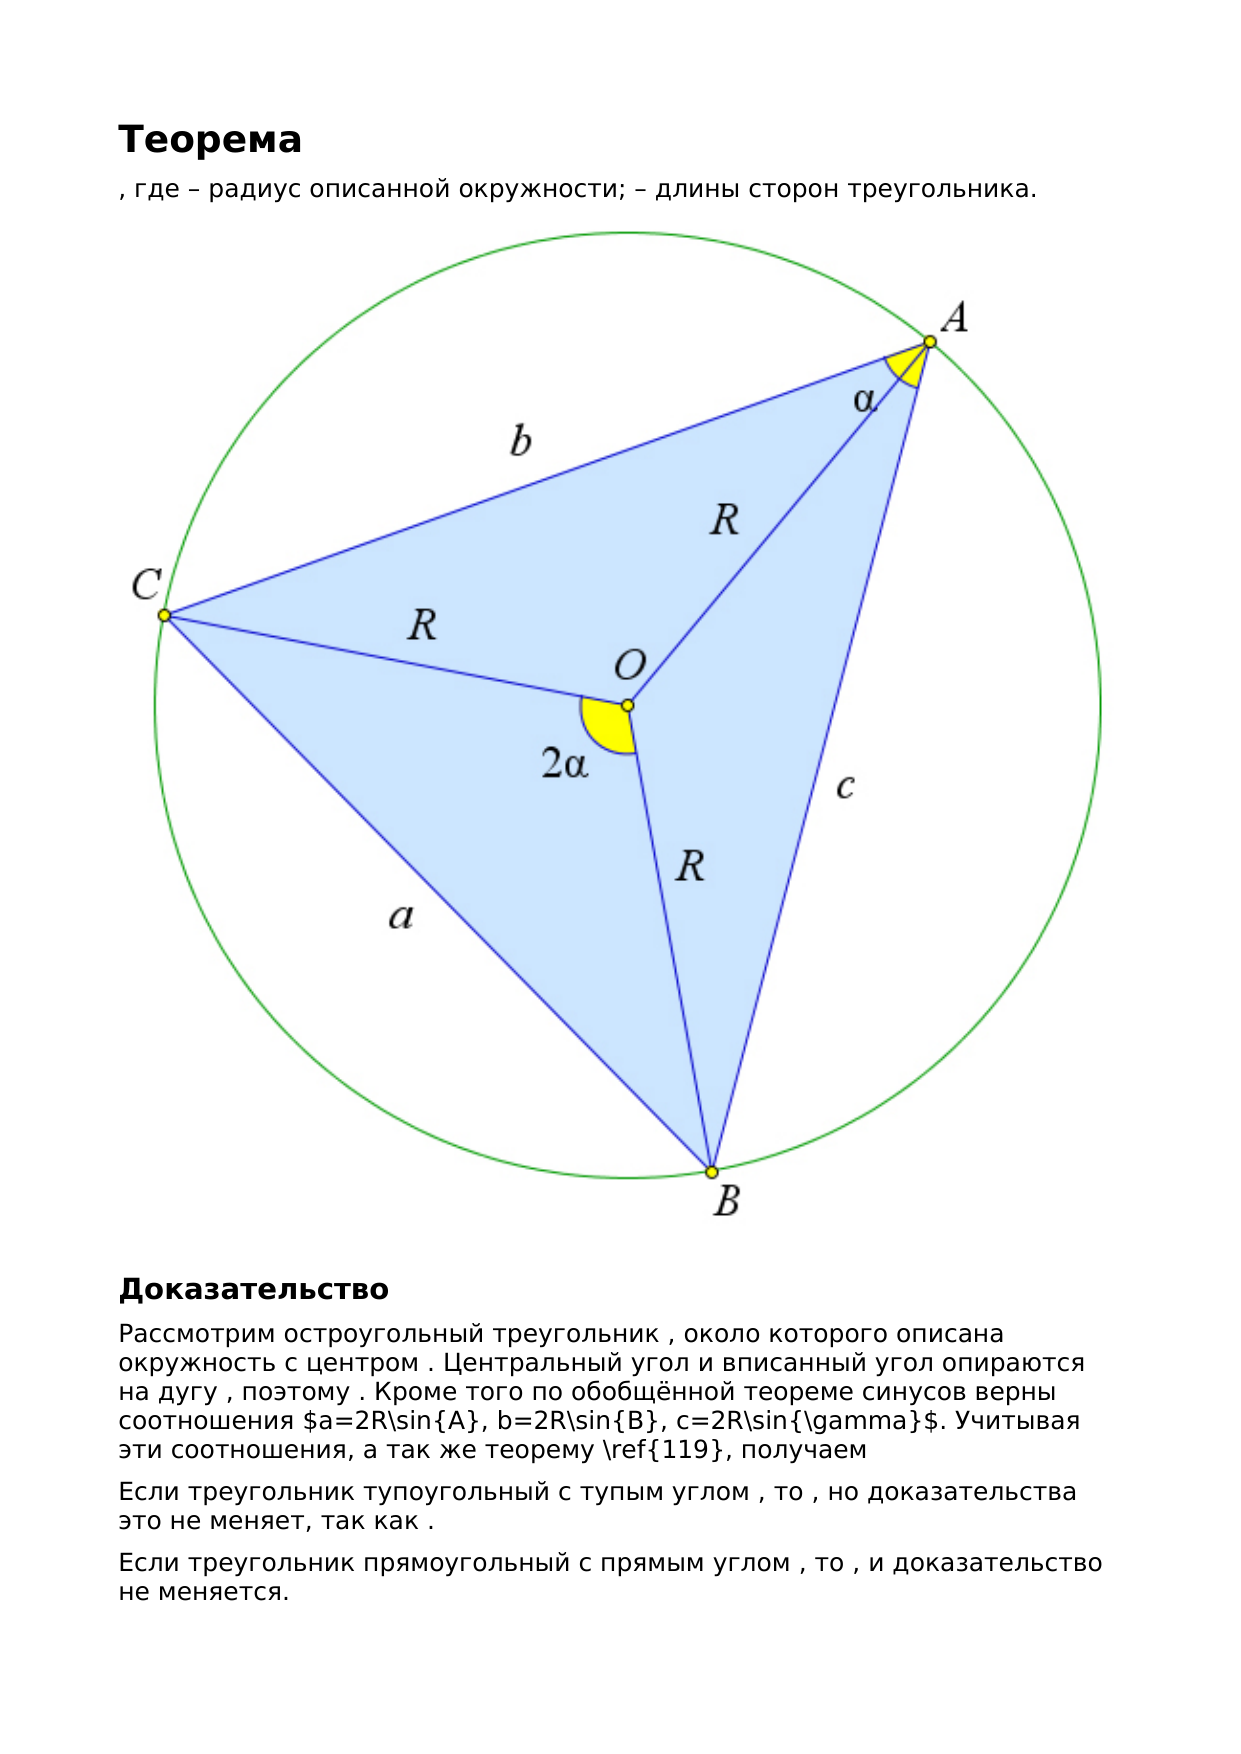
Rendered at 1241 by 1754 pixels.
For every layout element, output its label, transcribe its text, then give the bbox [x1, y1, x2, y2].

subtitle Теорема [118, 118, 1122, 162]
text Рассмотрим остроугольный треугольник , около которого описана окружность с центром . Центральный угол и вписанный угол опираются на дугу , поэтому . Кроме того по обобщённой теореме синусов верны соотношения $a=2R\sin{A}, b=2R\sin{B}, c=2R\sin{\gamma}$. Учитывая эти соотношения, а так же теорему \ref{119}, получаем [118, 1319, 1122, 1465]
picture [118, 216, 1123, 1235]
text Если треугольник тупоугольный с тупым углом , то , но доказательства это не меняет, так как . [118, 1477, 1122, 1536]
text Если треугольник прямоугольный с прямым углом , то , и доказательство не меняется. [118, 1548, 1122, 1606]
text , где – радиус описанной окружности; – длины сторон треугольника. [118, 174, 1122, 203]
subtitle Доказательство [118, 1272, 1122, 1306]
